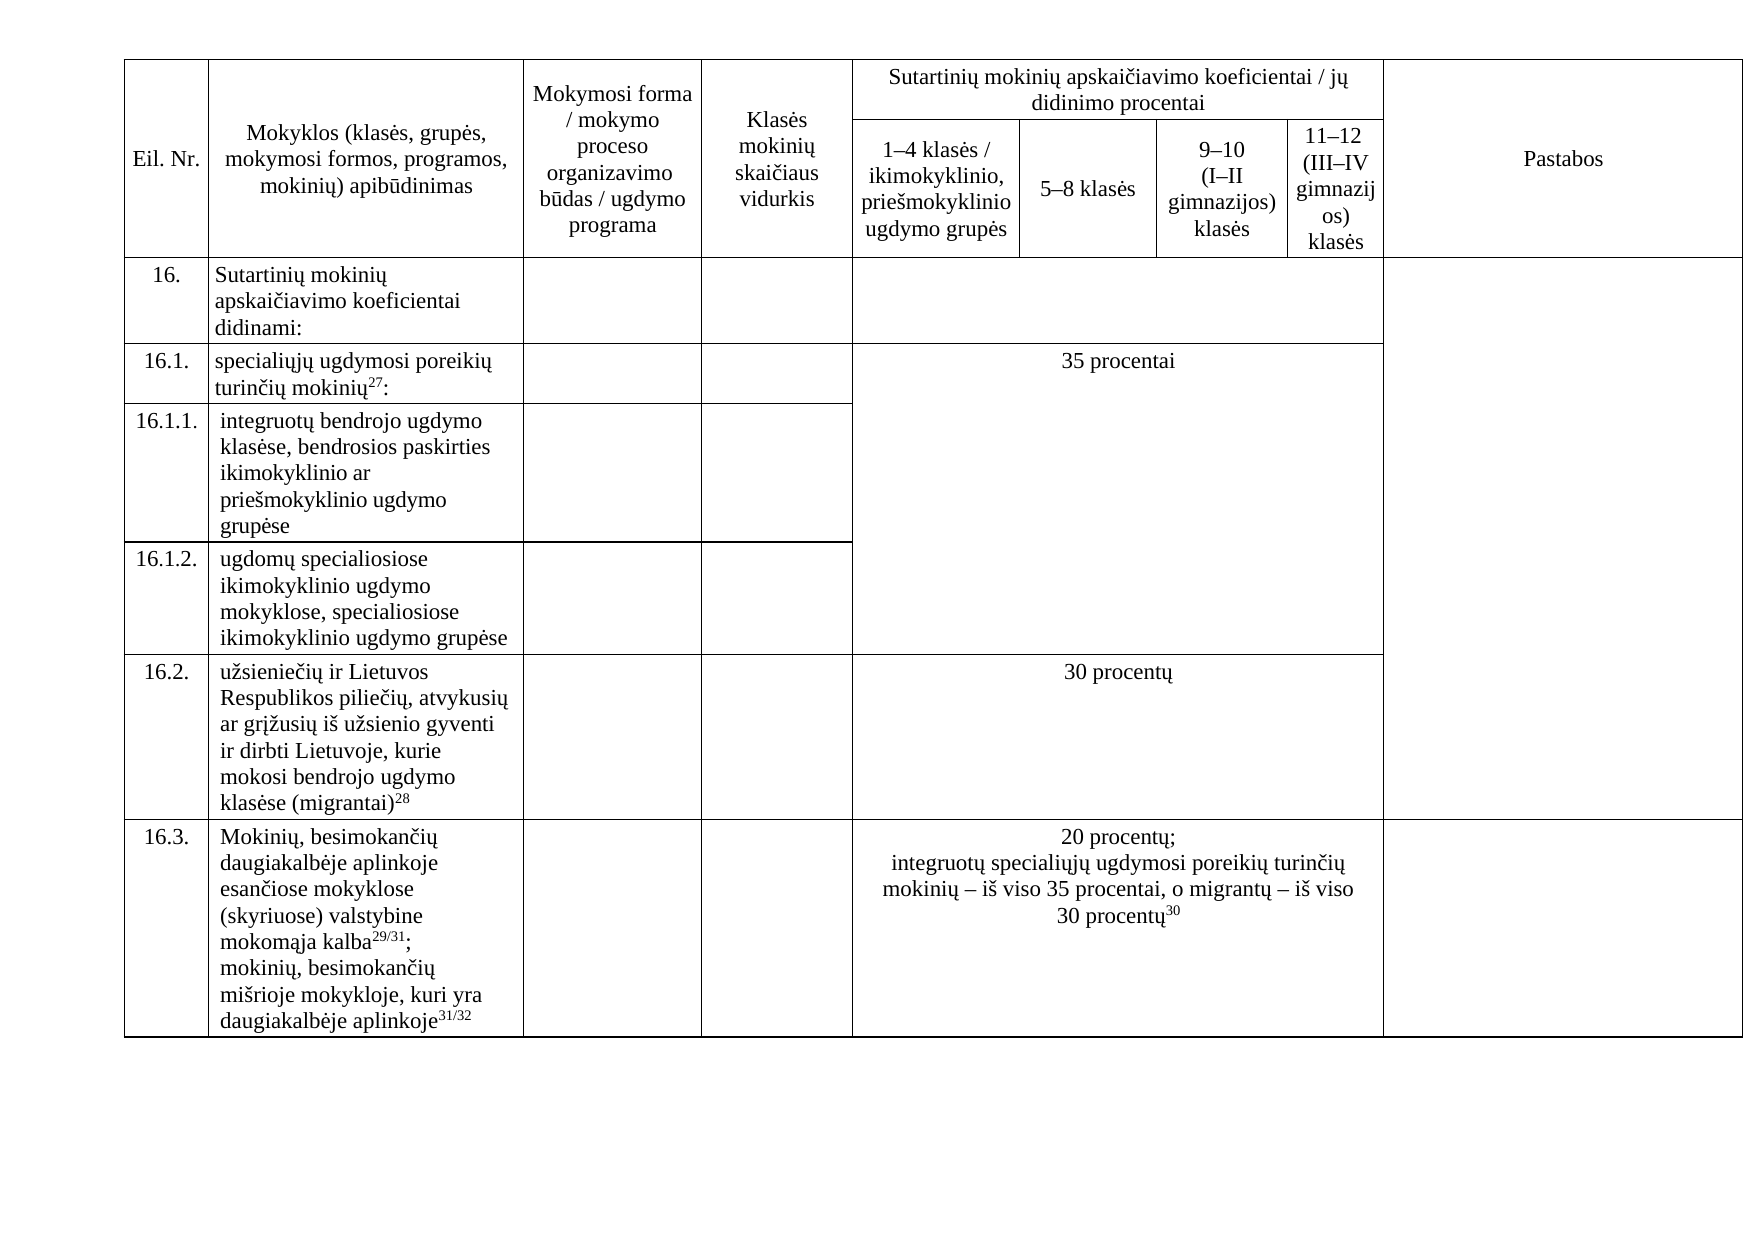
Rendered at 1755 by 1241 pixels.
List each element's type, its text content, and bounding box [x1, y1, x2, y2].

table_cell specialiųjų ugdymosi poreikių turinčių mokinių27: [209, 344, 523, 403]
table_cell 5–8 klasės [1020, 120, 1156, 257]
table_cell 16.1.1. [125, 404, 208, 541]
table_header Sutartinių mokinių apskaičiavimo koeficientai / jų didinimo procentai [853, 60, 1383, 119]
table_header Mokymosi forma / mokymo proceso organizavimo būdas / ugdymo programa [524, 60, 701, 257]
table_cell 16. [125, 258, 208, 343]
table_cell 1–4 klasės / ikimokyklinio, priešmokyklinio ugdymo grupės [853, 120, 1019, 257]
table_cell [524, 543, 701, 654]
table_cell integruotų bendrojo ugdymo klasėse, bendrosios paskirties ikimokyklinio ar priešmokyklinio ugdymo grupėse [209, 404, 523, 541]
table_cell Sutartinių mokinių apskaičiavimo koeficientai didinami: [209, 258, 523, 343]
table_cell užsieniečių ir Lietuvos Respublikos piliečių, atvykusių ar grįžusių iš užsienio gyventi ir dirbti Lietuvoje, kurie mokosi bendrojo ugdymo klasėse (migrantai)28 [209, 655, 523, 819]
table_cell [702, 820, 852, 1036]
table_cell [1384, 820, 1742, 1036]
table_cell [524, 344, 701, 403]
table_cell [702, 344, 852, 403]
table_header Pastabos [1384, 60, 1742, 257]
table_header Klasės mokinių skaičiaus vidurkis [702, 60, 852, 257]
table_cell 35 procentai [853, 344, 1383, 654]
table_cell 16.1.2. [125, 543, 208, 654]
table_cell 30 procentų [853, 655, 1383, 819]
table_header Eil. Nr. [125, 60, 208, 257]
table_cell [853, 258, 1383, 343]
table_header Mokyklos (klasės, grupės, mokymosi formos, programos, mokinių) apibūdinimas [209, 60, 523, 257]
table_cell [702, 655, 852, 819]
table_cell [524, 655, 701, 819]
table_cell [702, 404, 852, 541]
table_cell 16.2. [125, 655, 208, 819]
table_cell 9–10 (I–II gimnazijos) klasės [1157, 120, 1287, 257]
table_cell ugdomų specialiosiose ikimokyklinio ugdymo mokyklose, specialiosiose ikimokyklinio ugdymo grupėse [209, 543, 523, 654]
table_cell [702, 543, 852, 654]
table_cell 16.3. [125, 820, 208, 1036]
table_cell [524, 404, 701, 541]
table_cell 16.1. [125, 344, 208, 403]
table_cell [1384, 258, 1742, 819]
table_cell Mokinių, besimokančių daugiakalbėje aplinkoje esančiose mokyklose (skyriuose) valstybine mokomąja kalba29/31; mokinių, besimokančių mišrioje mokykloje, kuri yra daugiakalbėje aplinkoje31/32 [209, 820, 523, 1036]
table_cell [524, 258, 701, 343]
table_cell [702, 258, 852, 343]
table_cell 20 procentų; integruotų specialiųjų ugdymosi poreikių turinčių mokinių – iš viso 35 procentai, o migrantų – iš viso 30 procentų30 [853, 820, 1383, 1036]
table_cell 11–12 (III–IV gimnazijos) klasės [1288, 120, 1383, 257]
table_cell [524, 820, 701, 1036]
